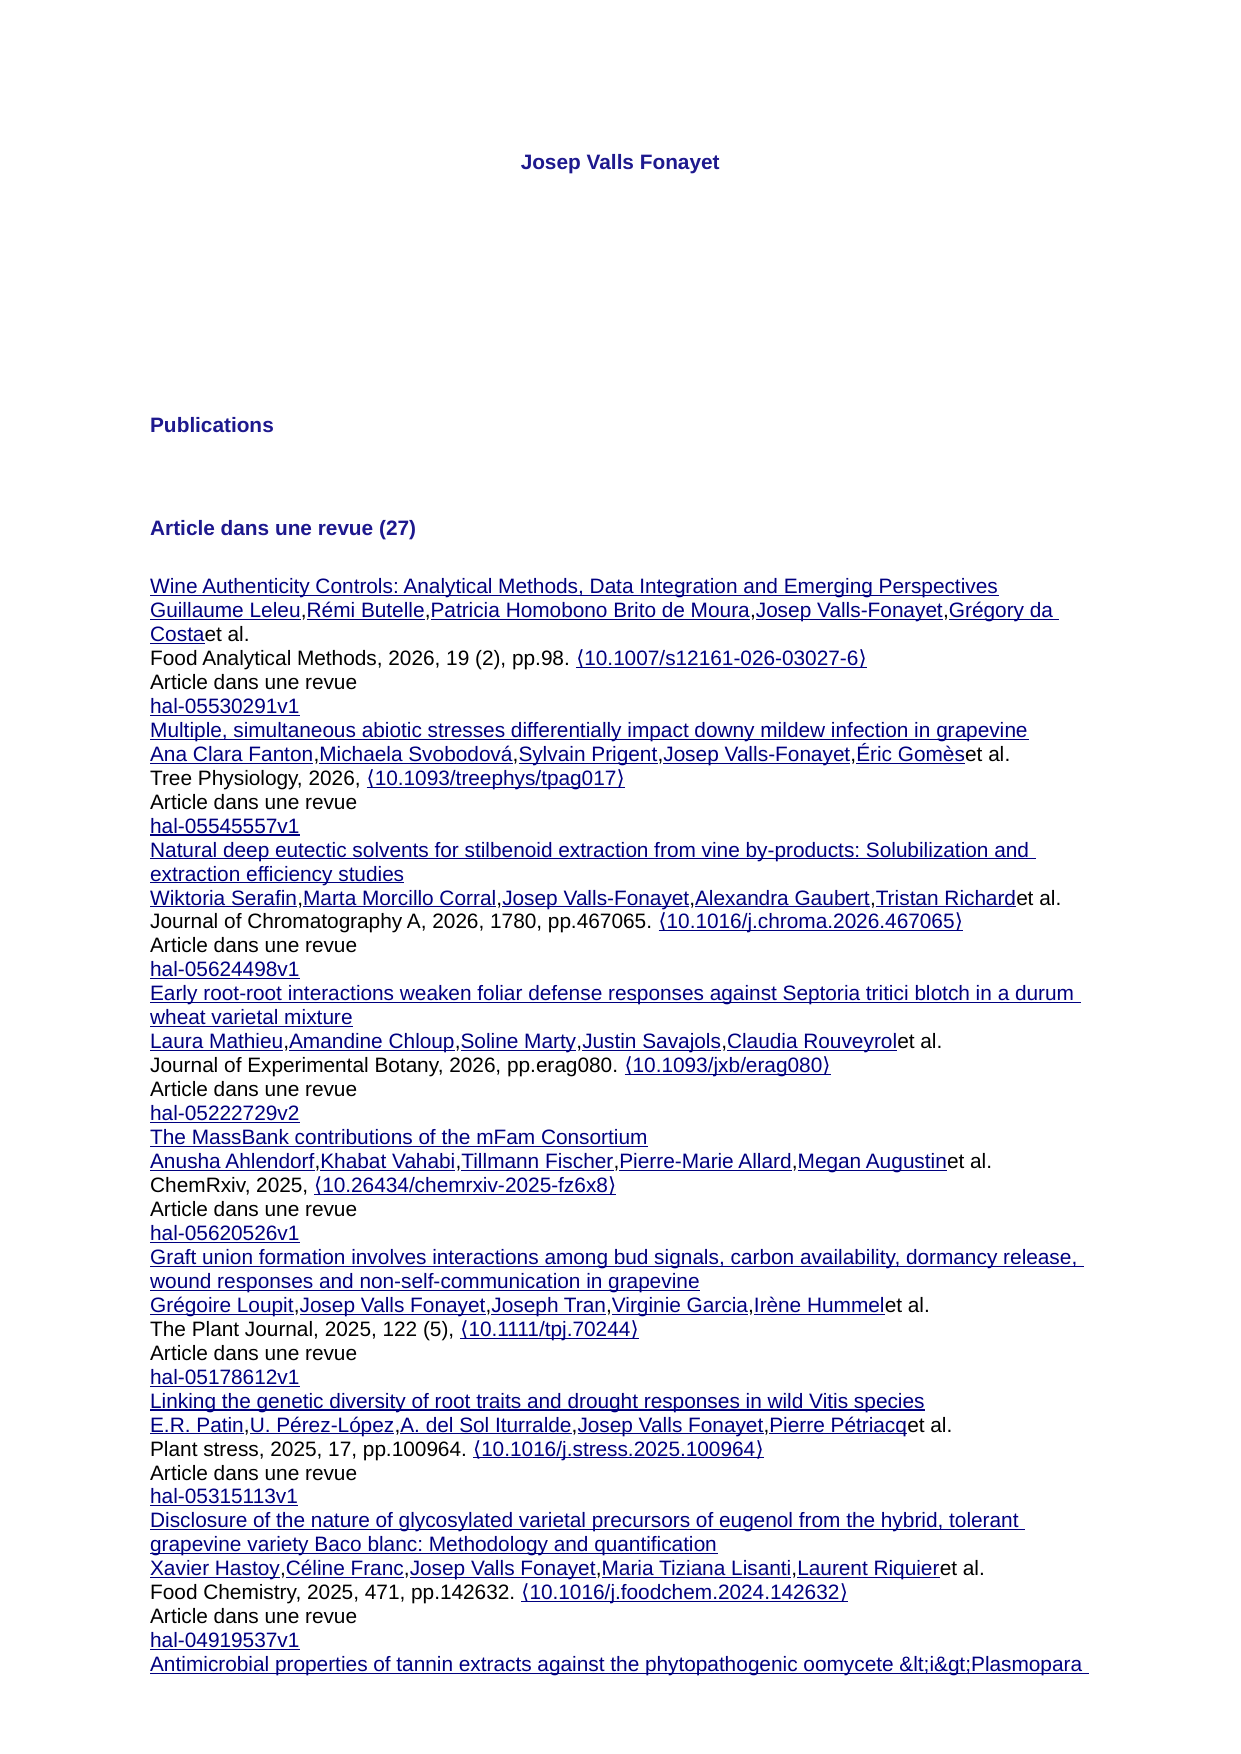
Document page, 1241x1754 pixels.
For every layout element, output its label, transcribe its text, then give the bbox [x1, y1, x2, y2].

table_header Wine Authenticity Controls: Analytical Methods, Data Integration and Emerging Perspectives Guillaume Leleu,Rémi Butelle,Patricia Homobono Brito de Moura,Josep Valls-Fonayet,Grégory da Costaet al. Food Analytical Methods, 2026, 19 (2), pp.98. ⟨10.1007/s12161-026-03027-6⟩ Article dans une revue hal-05530291v1 [150, 574, 1090, 718]
table_cell Natural deep eutectic solvents for stilbenoid extraction from vine by-products: Solubilization and extraction efficiency studies Wiktoria Serafin,Marta Morcillo Corral,Josep Valls-Fonayet,Alexandra Gaubert,Tristan Richardet al. Journal of Chromatography A, 2026, 1780, pp.467065. ⟨10.1016/j.chroma.2026.467065⟩ Article dans une revue hal-05624498v1 [150, 838, 1090, 981]
table_cell Graft union formation involves interactions among bud signals, carbon availability, dormancy release, wound responses and non‐self‐communication in grapevine Grégoire Loupit,Josep Valls Fonayet,Joseph Tran,Virginie Garcia,Irène Hummelet al. The Plant Journal, 2025, 122 (5), ⟨10.1111/tpj.70244⟩ Article dans une revue hal-05178612v1 [150, 1245, 1090, 1388]
table_cell The MassBank contributions of the mFam Consortium Anusha Ahlendorf,Khabat Vahabi,Tillmann Fischer,Pierre-Marie Allard,Megan Augustinet al. ChemRxiv, 2025, ⟨10.26434/chemrxiv-2025-fz6x8⟩ Article dans une revue hal-05620526v1 [150, 1125, 1090, 1245]
table_cell Multiple, simultaneous abiotic stresses differentially impact downy mildew infection in grapevine Ana Clara Fanton,Michaela Svobodová,Sylvain Prigent,Josep Valls-Fonayet,Éric Gomèset al. Tree Physiology, 2026, ⟨10.1093/treephys/tpag017⟩ Article dans une revue hal-05545557v1 [150, 718, 1090, 837]
table_cell Linking the genetic diversity of root traits and drought responses in wild Vitis species E.R. Patin,U. Pérez-López,A. del Sol Iturralde,Josep Valls Fonayet,Pierre Pétriacqet al. Plant stress, 2025, 17, pp.100964. ⟨10.1016/j.stress.2025.100964⟩ Article dans une revue hal-05315113v1 [150, 1389, 1090, 1508]
table_cell Antimicrobial properties of tannin extracts against the phytopathogenic oomycete &lt;i&gt;Plasmopara [150, 1652, 1090, 1676]
subtitle Publications [150, 412, 1090, 436]
table_cell Early root-root interactions weaken foliar defense responses against Septoria tritici blotch in a durum wheat varietal mixture Laura Mathieu,Amandine Chloup,Soline Marty,Justin Savajols,Claudia Rouveyrolet al. Journal of Experimental Botany, 2026, pp.erag080. ⟨10.1093/jxb/erag080⟩ Article dans une revue hal-05222729v2 [150, 981, 1090, 1125]
subtitle Article dans une revue (27) [150, 516, 1090, 539]
table_cell Disclosure of the nature of glycosylated varietal precursors of eugenol from the hybrid, tolerant grapevine variety Baco blanc: Methodology and quantification Xavier Hastoy,Céline Franc,Josep Valls Fonayet,Maria Tiziana Lisanti,Laurent Riquieret al. Food Chemistry, 2025, 471, pp.142632. ⟨10.1016/j.foodchem.2024.142632⟩ Article dans une revue hal-04919537v1 [150, 1508, 1090, 1652]
subtitle Josep Valls Fonayet [150, 150, 1090, 174]
